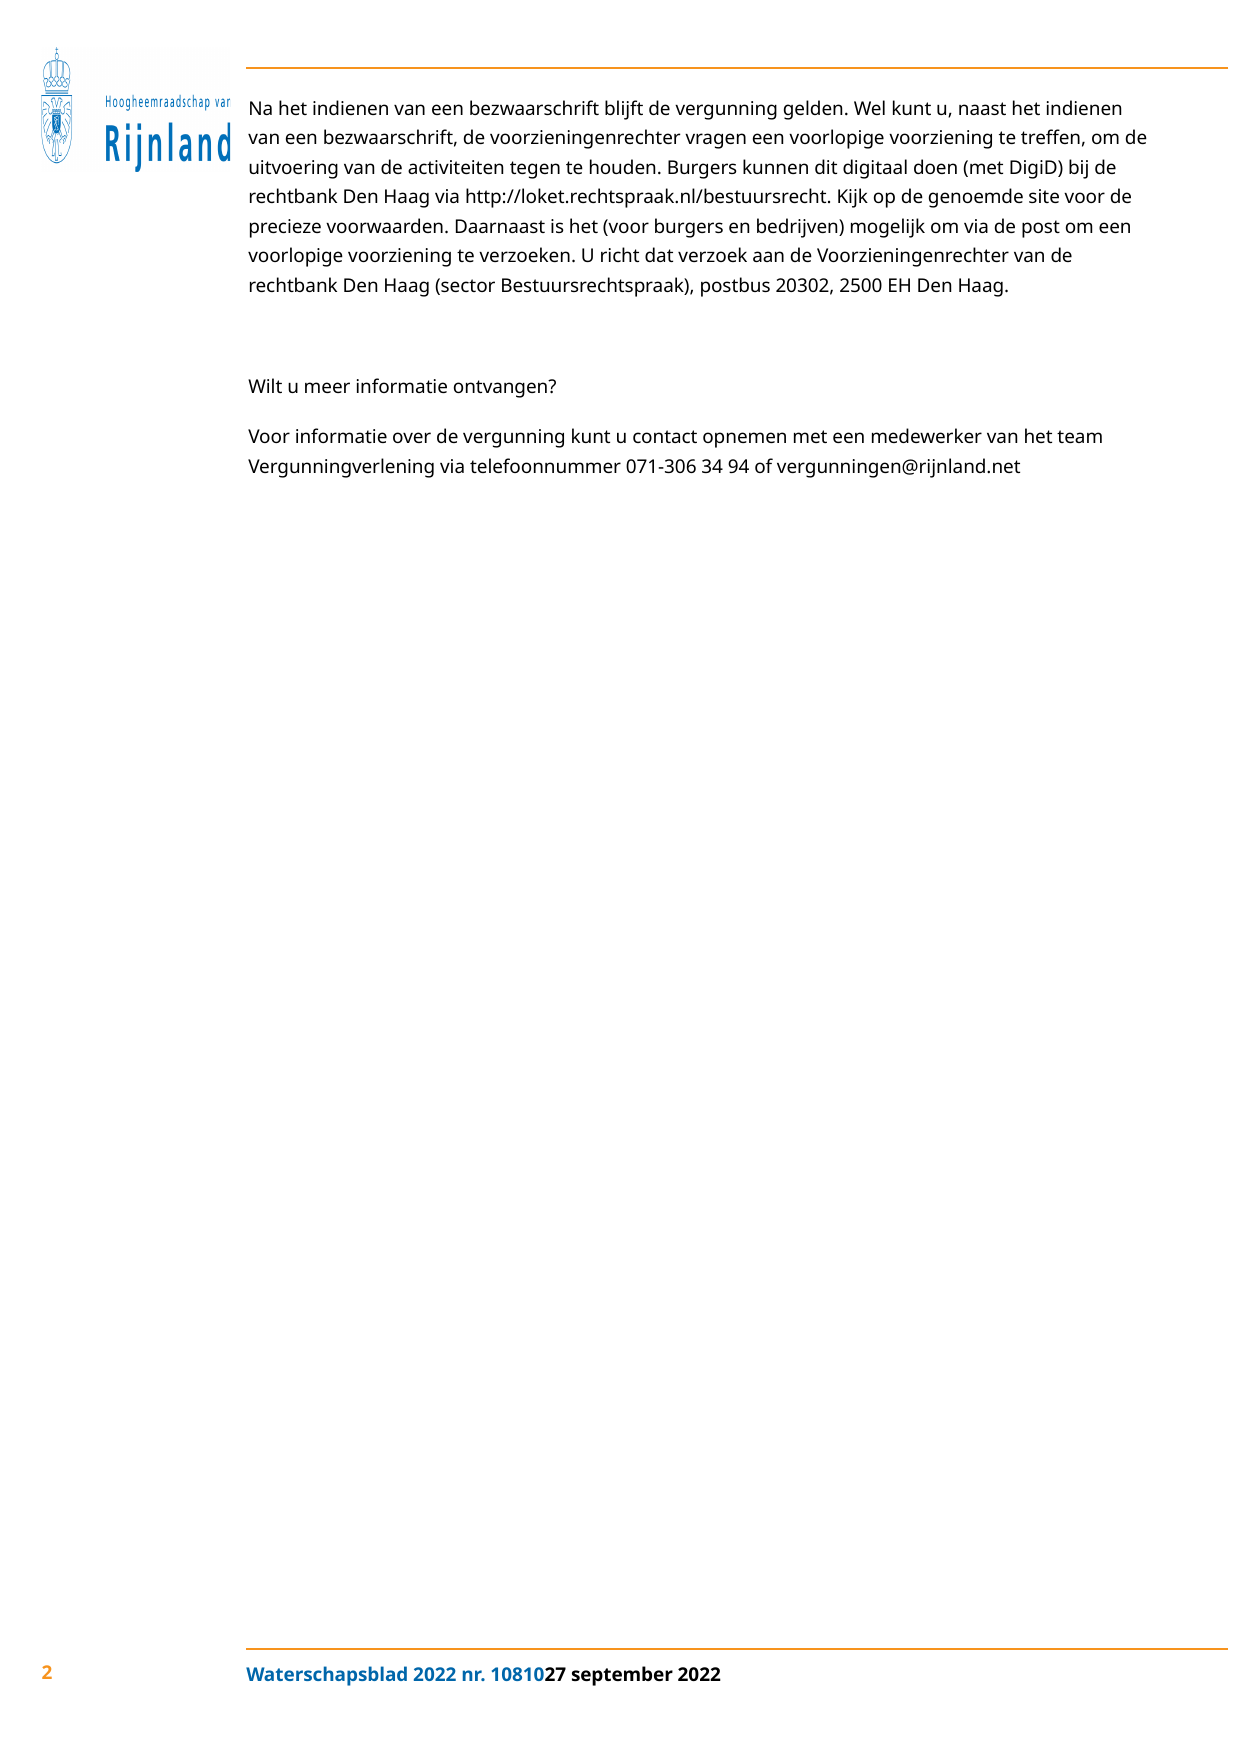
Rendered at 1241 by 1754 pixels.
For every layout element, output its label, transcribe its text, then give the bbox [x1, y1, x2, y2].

text Wilt u meer informatie ontvangen? [248, 373, 1152, 399]
picture [41, 47, 231, 172]
text Voor informatie over de vergunning kunt u contact opnemen met een medewerker van het team Vergunningverlening via telefoonnummer 071-306 34 94 of vergunningen@rijnland.net [248, 423, 1152, 479]
text Na het indienen van een bezwaarschrift blijft de vergunning gelden. Wel kunt u, naast het indienen van een bezwaarschrift, de voorzieningenrechter vragen een voorlopige voorziening te treffen, om de uitvoering van de activiteiten tegen te houden. Burgers kunnen dit digitaal doen (met DigiD) bij de rechtbank Den Haag via http://loket.rechtspraak.nl/bestuursrecht. Kijk op de genoemde site voor de precieze voorwaarden. Daarnaast is het (voor burgers en bedrijven) mogelijk om via de post om een voorlopige voorziening te verzoeken. U richt dat verzoek aan de Voorzieningenrechter van de rechtbank Den Haag (sector Bestuursrechtspraak), postbus 20302, 2500 EH Den Haag. [248, 95, 1152, 298]
